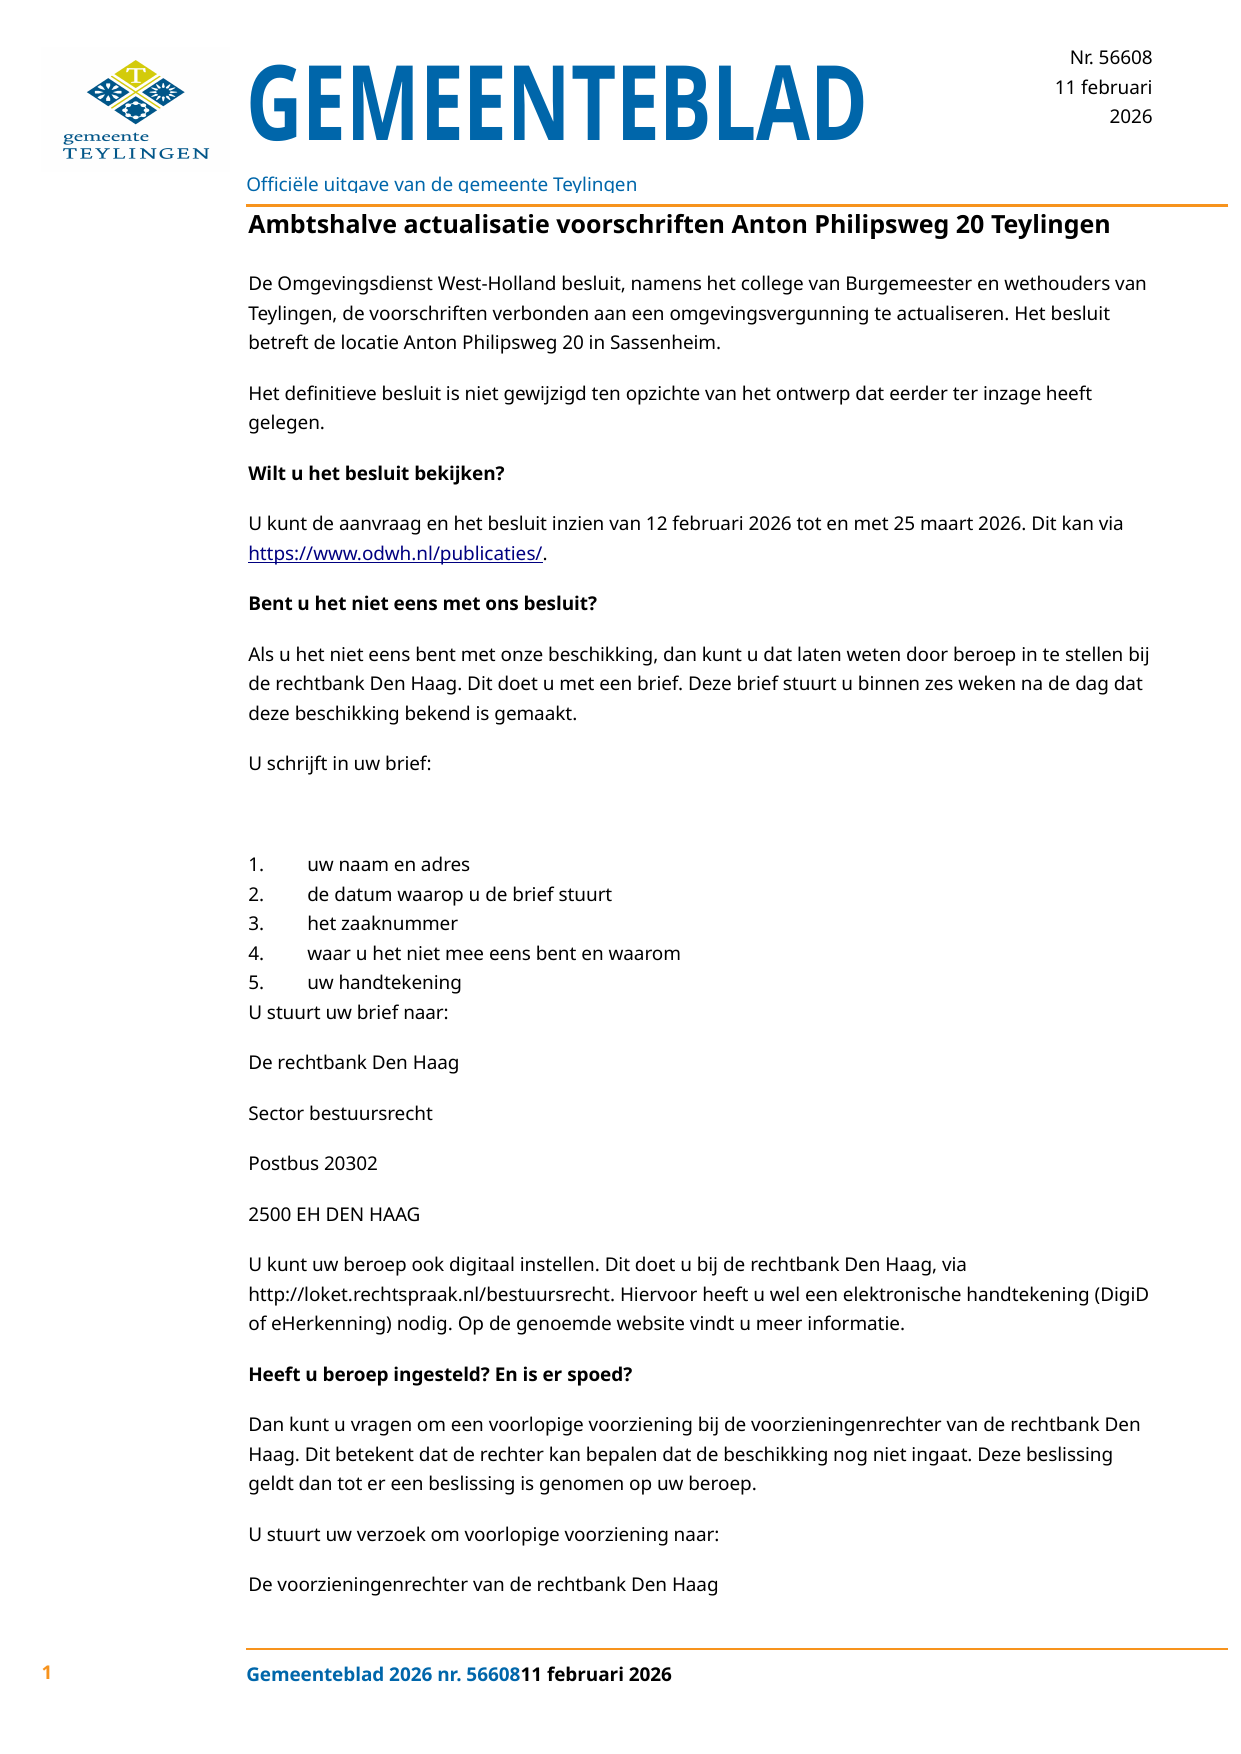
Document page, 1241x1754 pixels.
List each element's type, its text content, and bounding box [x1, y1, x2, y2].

text Heeft u beroep ingesteld? En is er spoed? [248, 1361, 1152, 1386]
list uw naam en adres [248, 851, 1152, 877]
list uw handtekening [248, 969, 1152, 995]
text Als u het niet eens bent met onze beschikking, dan kunt u dat laten weten door beroep in te stellen bij de rechtbank Den Haag. Dit doet u met een brief. Deze brief stuurt u binnen zes weken na de dag dat deze beschikking bekend is gemaakt. [248, 641, 1152, 726]
text Het definitieve besluit is niet gewijzigd ten opzichte van het ontwerp dat eerder ter inzage heeft gelegen. [248, 380, 1152, 435]
text Postbus 20302 [248, 1150, 1152, 1176]
text Wilt u het besluit bekijken? [248, 460, 1152, 486]
text Ambtshalve actualisatie voorschriften Anton Philipsweg 20 Teylingen [248, 207, 1152, 241]
text De Omgevingsdienst West-Holland besluit, namens het college van Burgemeester en wethouders van Teylingen, de voorschriften verbonden aan een omgevingsvergunning te actualiseren. Het besluit betreft de locatie Anton Philipsweg 20 in Sassenheim. [248, 270, 1152, 355]
list het zaaknummer [248, 910, 1152, 936]
text De rechtbank Den Haag [248, 1049, 1152, 1075]
list waar u het niet mee eens bent en waarom [248, 940, 1152, 966]
text U kunt de aanvraag en het besluit inzien van 12 februari 2026 tot en met 25 maart 2026. Dit kan via https://www.odwh.nl/publicaties/. [248, 510, 1152, 566]
text U schrijft in uw brief: [248, 750, 1152, 776]
text De voorzieningenrechter van de rechtbank Den Haag [248, 1571, 1152, 1597]
text Bent u het niet eens met ons besluit? [248, 590, 1152, 616]
text U stuurt uw verzoek om voorlopige voorziening naar: [248, 1521, 1152, 1546]
text 2500 EH DEN HAAG [248, 1201, 1152, 1226]
text U kunt uw beroep ook digitaal instellen. Dit doet u bij de rechtbank Den Haag, via http://loket.rechtspraak.nl/bestuursrecht. Hiervoor heeft u wel een elektronische handtekening (DigiD of eHerkenning) nodig. Op de genoemde website vindt u meer informatie. [248, 1251, 1152, 1336]
list de datum waarop u de brief stuurt [248, 881, 1152, 906]
text Dan kunt u vragen om een voorlopige voorziening bij de voorzieningenrechter van de rechtbank Den Haag. Dit betekent dat de rechter kan bepalen dat de beschikking nog niet ingaat. Deze beslissing geldt dan tot er een beslissing is genomen op uw beroep. [248, 1411, 1152, 1496]
text U stuurt uw brief naar: [248, 999, 1152, 1025]
picture [41, 47, 231, 172]
text Sector bestuursrecht [248, 1100, 1152, 1126]
